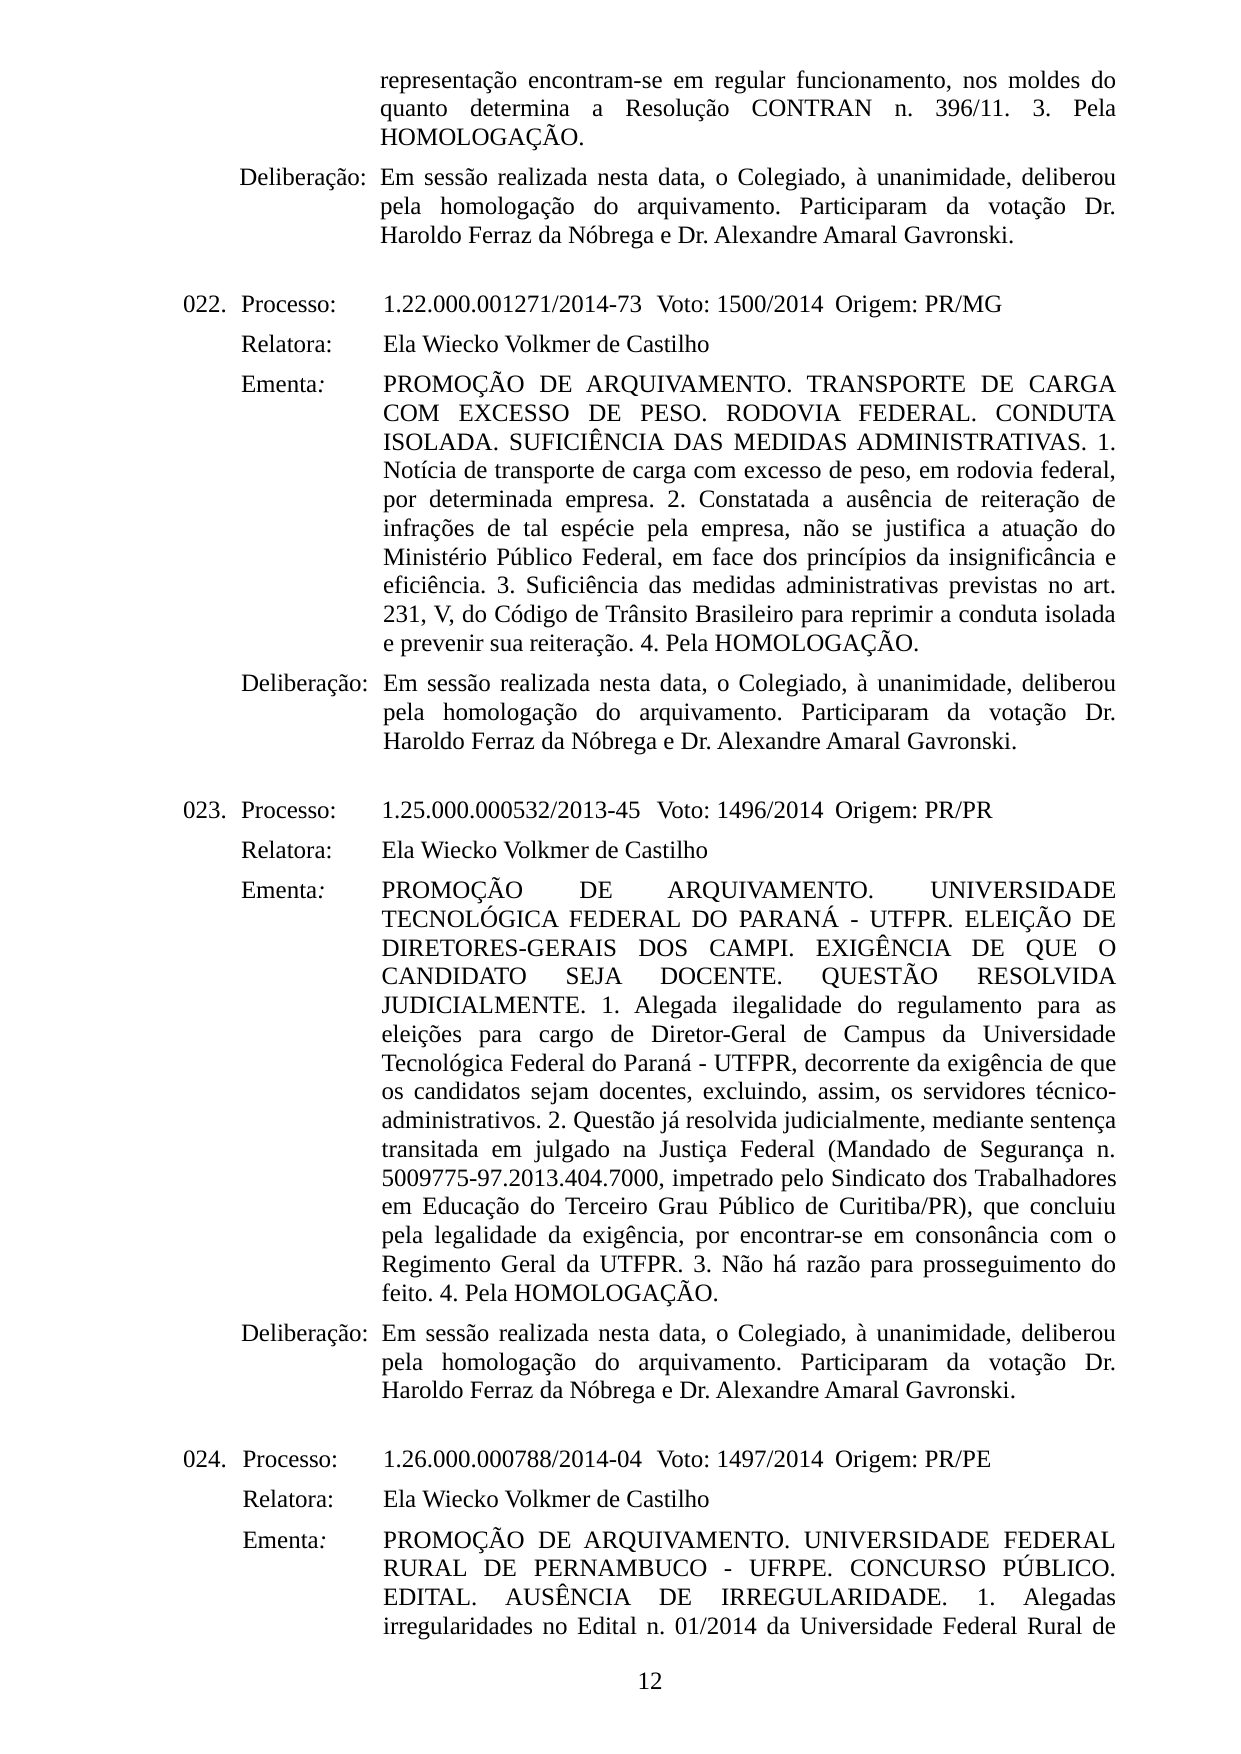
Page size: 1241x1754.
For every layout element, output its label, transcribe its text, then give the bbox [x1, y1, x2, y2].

table_cell [177, 324, 235, 364]
table_header Processo: [235, 283, 377, 323]
table_cell Ementa: [235, 364, 377, 663]
table_header 023. [177, 789, 235, 829]
table_header 1.26.000.000788/2014-04 [377, 1439, 651, 1479]
table_header Voto: 1496/2014 [651, 789, 829, 829]
table_header Origem: PR/PR [829, 789, 1122, 829]
table_cell [177, 870, 235, 1312]
table_cell [177, 1312, 235, 1410]
table_cell Em sessão realizada nesta data, o Colegiado, à unanimidade, deliberou pela homologação do arquivamento. Participaram da votação Dr. Haroldo Ferraz da Nóbrega e Dr. Alexandre Amaral Gavronski. [376, 1312, 1122, 1410]
table_cell [177, 364, 235, 663]
table_header 022. [177, 283, 235, 323]
table_cell PROMOÇÃO DE ARQUIVAMENTO. UNIVERSIDADE TECNOLÓGICA FEDERAL DO PARANÁ - UTFPR. ELEIÇÃO DE DIRETORES-GERAIS DOS CAMPI. EXIGÊNCIA DE QUE O CANDIDATO SEJA DOCENTE. QUESTÃO RESOLVIDA JUDICIALMENTE. 1. Alegada ilegalidade do regulamento para as eleições para cargo de Diretor-Geral de Campus da Universidade Tecnológica Federal do Paraná - UTFPR, decorrente da exigência de que os candidatos sejam docentes, excluindo, assim, os servidores técnico-administrativos. 2. Questão já resolvida judicialmente, mediante sentença transitada em julgado na Justiça Federal (Mandado de Segurança n. 5009775-97.2013.404.7000, impetrado pelo Sindicato dos Trabalhadores em Educação do Terceiro Grau Público de Curitiba/PR), que concluiu pela legalidade da exigência, por encontrar-se em consonância com o Regimento Geral da UTFPR. 3. Não há razão para prosseguimento do feito. 4. Pela HOMOLOGAÇÃO. [376, 870, 1122, 1312]
table_header Voto: 1500/2014 [651, 283, 829, 323]
table_cell Em sessão realizada nesta data, o Colegiado, à unanimidade, deliberou pela homologação do arquivamento. Participaram da votação Dr. Haroldo Ferraz da Nóbrega e Dr. Alexandre Amaral Gavronski. [374, 157, 1122, 254]
table_cell PROMOÇÃO DE ARQUIVAMENTO. UNIVERSIDADE FEDERAL RURAL DE PERNAMBUCO - UFRPE. CONCURSO PÚBLICO. EDITAL. AUSÊNCIA DE IRREGULARIDADE. 1. Alegadas irregularidades no Edital n. 01/2014 da Universidade Federal Rural de [377, 1519, 1122, 1646]
table_cell Ementa: [235, 870, 376, 1312]
table_cell [177, 157, 233, 254]
table_cell Relatora: [235, 324, 377, 364]
table_header 024. [177, 1439, 237, 1479]
table_header Processo: [237, 1439, 377, 1479]
table_cell Deliberação: [235, 663, 377, 760]
table_header Processo: [235, 789, 376, 829]
table_cell representação encontram-se em regular funcionamento, nos moldes do quanto determina a Resolução CONTRAN n. 396/11. 3. Pela HOMOLOGAÇÃO. [374, 59, 1122, 157]
table_cell [177, 1519, 237, 1646]
table_header Origem: PR/MG [829, 283, 1122, 323]
table_cell [234, 59, 374, 157]
table_cell PROMOÇÃO DE ARQUIVAMENTO. TRANSPORTE DE CARGA COM EXCESSO DE PESO. RODOVIA FEDERAL. CONDUTA ISOLADA. SUFICIÊNCIA DAS MEDIDAS ADMINISTRATIVAS. 1. Notícia de transporte de carga com excesso de peso, em rodovia federal, por determinada empresa. 2. Constatada a ausência de reiteração de infrações de tal espécie pela empresa, não se justifica a atuação do Ministério Público Federal, em face dos princípios da insignificância e eficiência. 3. Suficiência das medidas administrativas previstas no art. 231, V, do Código de Trânsito Brasileiro para reprimir a conduta isolada e prevenir sua reiteração. 4. Pela HOMOLOGAÇÃO. [377, 364, 1122, 663]
table_cell [177, 663, 235, 760]
table_cell Relatora: [237, 1479, 377, 1519]
table_cell [177, 1479, 237, 1519]
table_header Voto: 1497/2014 [651, 1439, 829, 1479]
table_cell Deliberação: [234, 157, 374, 254]
table_cell [177, 59, 233, 157]
table_cell Ela Wiecko Volkmer de Castilho [377, 1479, 1122, 1519]
table_header 1.25.000.000532/2013-45 [376, 789, 651, 829]
table_cell Em sessão realizada nesta data, o Colegiado, à unanimidade, deliberou pela homologação do arquivamento. Participaram da votação Dr. Haroldo Ferraz da Nóbrega e Dr. Alexandre Amaral Gavronski. [377, 663, 1122, 760]
table_cell Deliberação: [235, 1312, 376, 1410]
table_cell Ela Wiecko Volkmer de Castilho [377, 324, 1122, 364]
table_header Origem: PR/PE [829, 1439, 1122, 1479]
table_cell Ementa: [237, 1519, 377, 1646]
table_cell Relatora: [235, 829, 376, 869]
table_cell Ela Wiecko Volkmer de Castilho [376, 829, 1122, 869]
table_cell [177, 829, 235, 869]
table_header 1.22.000.001271/2014-73 [377, 283, 651, 323]
